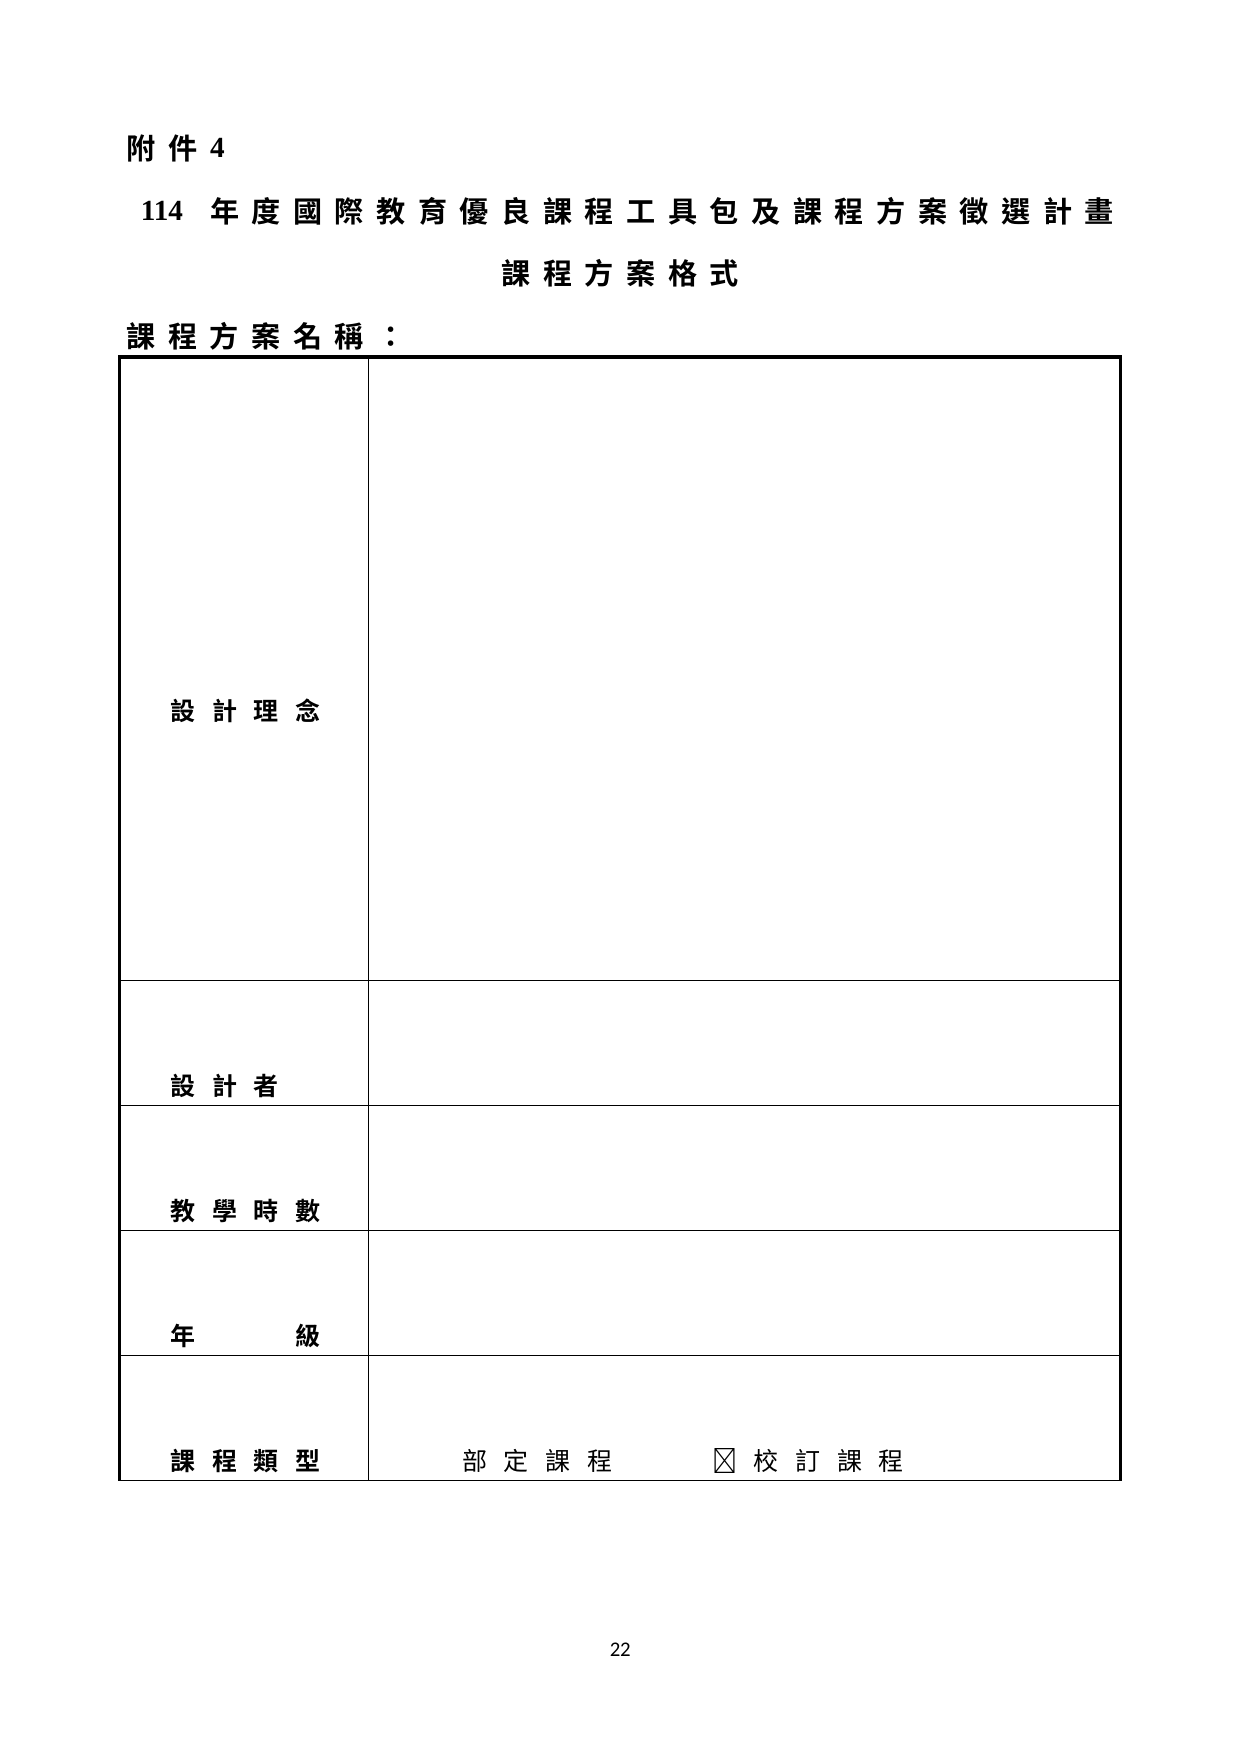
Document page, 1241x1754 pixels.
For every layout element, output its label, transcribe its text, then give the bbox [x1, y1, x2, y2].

table_header 設計理念 [121, 359, 368, 980]
text 課程方案格式 [120, 230, 1120, 293]
table_cell 課程類型 [121, 1356, 368, 1480]
text 114年度國際教育優良課程工具包及課程方案徵選計畫 [120, 168, 1120, 230]
table_cell [369, 981, 1119, 1105]
table_cell 教學時數 [121, 1106, 368, 1230]
table_cell 年 級 [121, 1231, 368, 1355]
text 附件4 [120, 105, 1120, 168]
text 課程方案名稱： [120, 293, 1120, 355]
table_cell [369, 1231, 1119, 1355]
table_cell 設計者 [121, 981, 368, 1105]
table_header [369, 359, 1119, 980]
table_cell [369, 1106, 1119, 1230]
table_cell 部定課程 校訂課程 [369, 1356, 1119, 1480]
